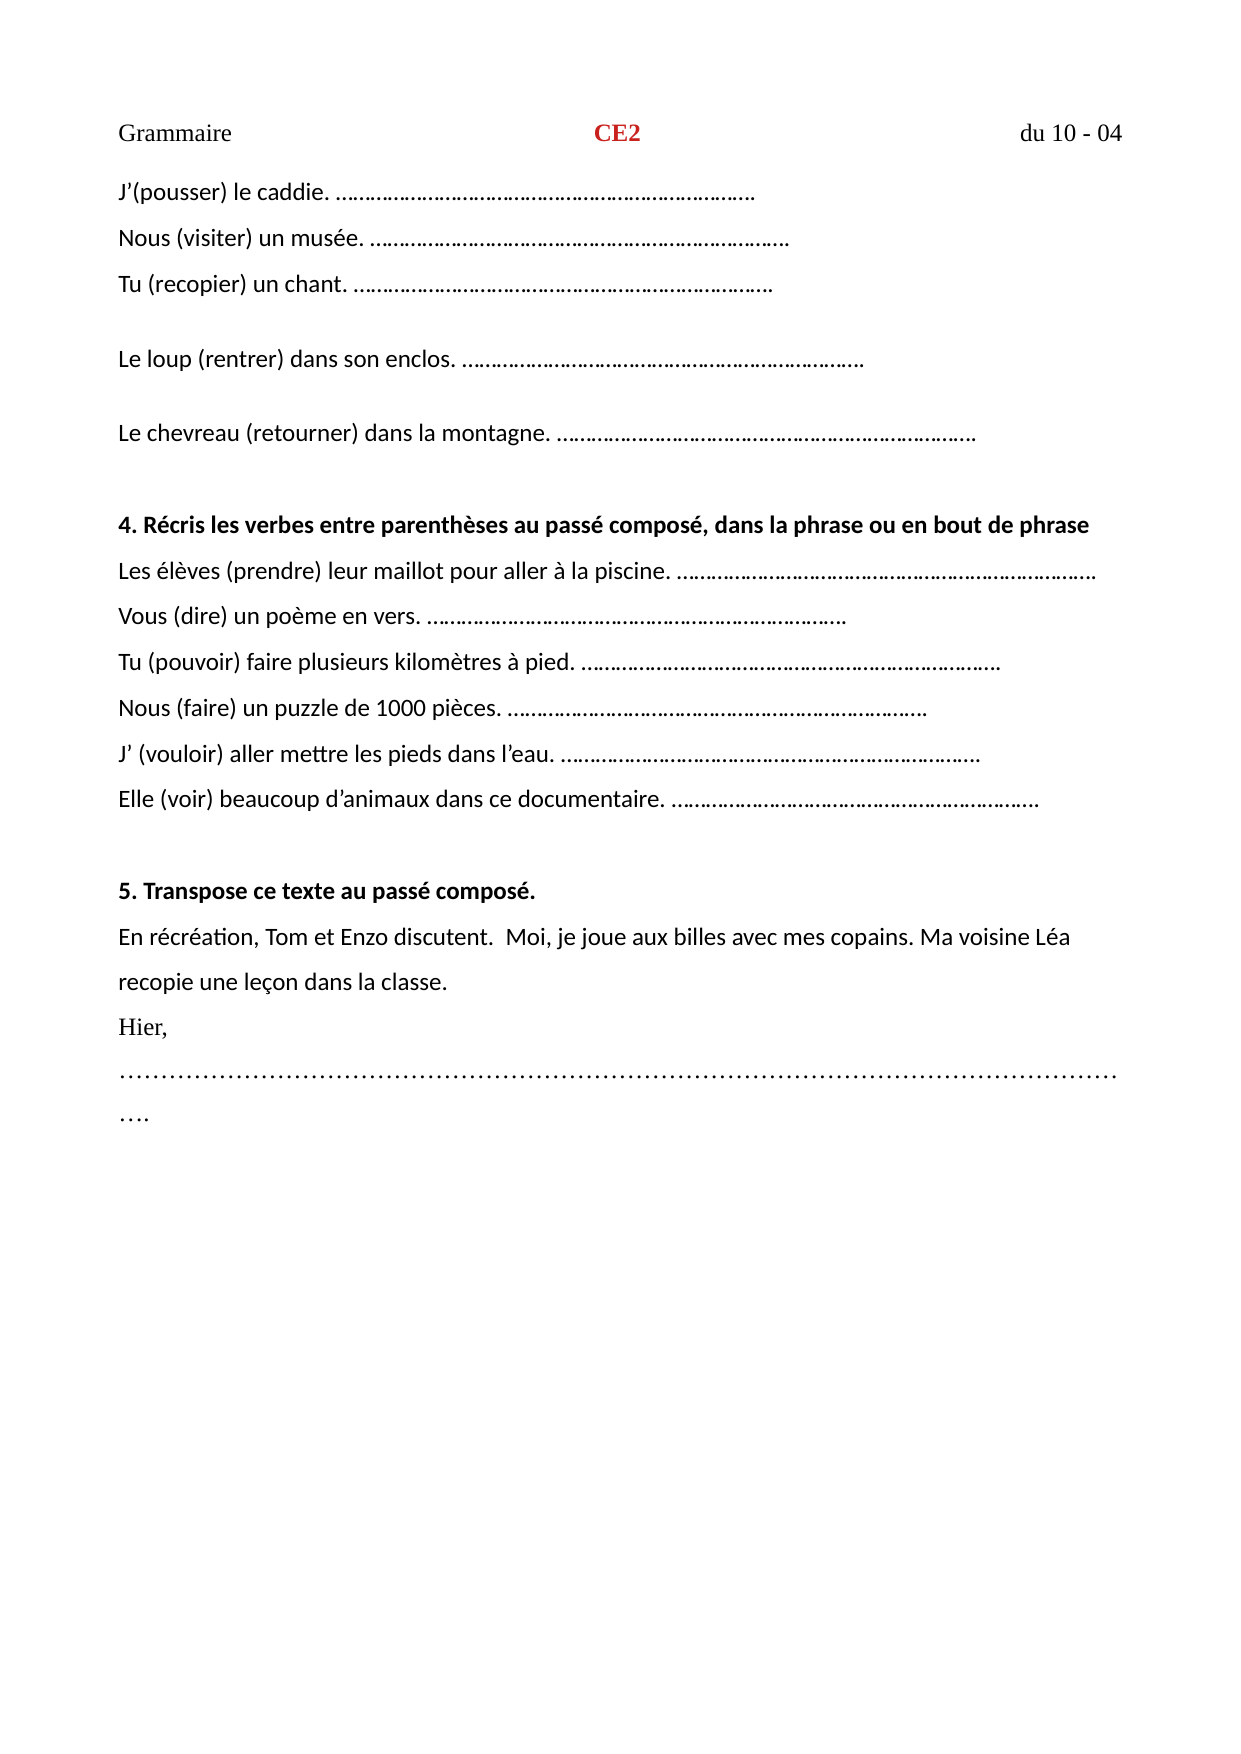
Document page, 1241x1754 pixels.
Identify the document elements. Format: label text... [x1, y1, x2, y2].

text Le chevreau (retourner) dans la montagne. ………………………………………………………………. [118, 418, 1122, 448]
text Hier, ……………………………………………………………………………………………………………. [118, 1012, 1122, 1127]
text Nous (faire) un puzzle de 1000 pièces. ………………………………………………………………. [118, 692, 1122, 722]
text En récréation, Tom et Enzo discutent. Moi, je joue aux billes avec mes copains. Ma voisine Léa recopie une leçon dans la classe. [118, 921, 1122, 997]
text Nous (visiter) un musée. ………………………………………………………………. [118, 222, 1122, 253]
text Tu (pouvoir) faire plusieurs kilomètres à pied. ………………………………………………………………. [118, 646, 1122, 677]
text Les élèves (prendre) leur maillot pour aller à la piscine. ………………………………………………………………. [118, 555, 1122, 585]
text 4. Récris les verbes entre parenthèses au passé composé, dans la phrase ou en bout de phrase [118, 509, 1122, 539]
text Le loup (rentrer) dans son enclos. ……………………………………………………………. [118, 343, 1122, 373]
text Tu (recopier) un chant. ………………………………………………………………. [118, 268, 1122, 298]
text Elle (voir) beaucoup d’animaux dans ce documentaire. ………………………………………………………. [118, 783, 1122, 814]
text J’ (vouloir) aller mettre les pieds dans l’eau. ………………………………………………………………. [118, 738, 1122, 768]
text 5. Transpose ce texte au passé composé. [118, 875, 1122, 905]
text Vous (dire) un poème en vers. ………………………………………………………………. [118, 601, 1122, 631]
text J’(pousser) le caddie. ………………………………………………………………. [118, 176, 1122, 207]
